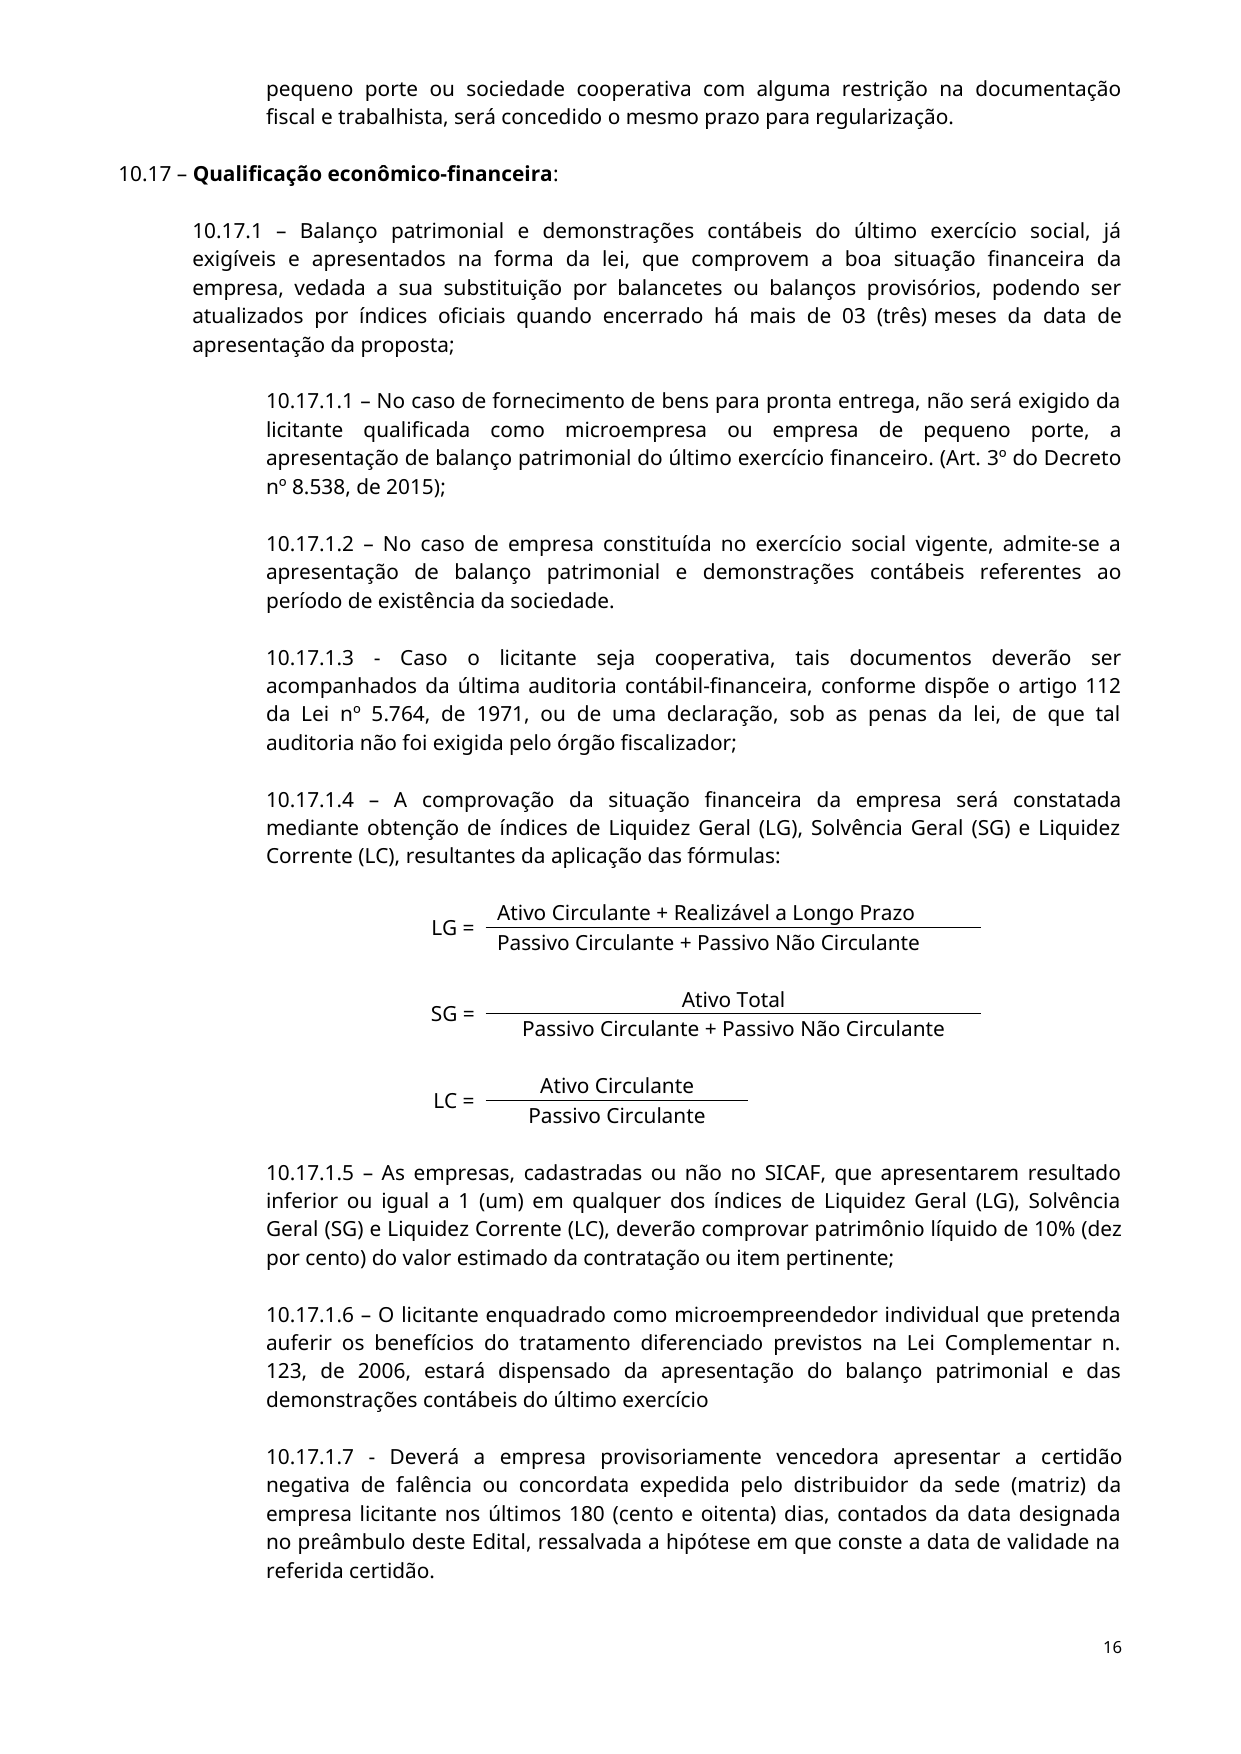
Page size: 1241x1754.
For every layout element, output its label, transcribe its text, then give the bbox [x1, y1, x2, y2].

text 10.17.1 – Balanço patrimonial e demonstrações contábeis do último exercício social, já exigíveis e apresentados na forma da lei, que comprovem a boa situação financeira da empresa, vedada a sua substituição por balancetes ou balanços provisórios, podendo ser atualizados por índices oficiais quando encerrado há mais de 03 (três) meses da data de apresentação da proposta; [192, 216, 1122, 358]
text pequeno porte ou sociedade cooperativa com alguma restrição na documentação fiscal e trabalhista, será concedido o mesmo prazo para regularização. [266, 74, 1122, 131]
text 10.17.1.6 – O licitante enquadrado como microempreendedor individual que pretenda auferir os benefícios do tratamento diferenciado previstos na Lei Complementar n. 123, de 2006, estará dispensado da apresentação do balanço patrimonial e das demonstrações contábeis do último exercício [266, 1300, 1122, 1413]
text 10.17.1.5 – As empresas, cadastradas ou não no SICAF, que apresentarem resultado inferior ou igual a 1 (um) em qualquer dos índices de Liquidez Geral (LG), Solvência Geral (SG) e Liquidez Corrente (LC), deverão comprovar patrimônio líquido de 10% (dez por cento) do valor estimado da contratação ou item pertinente; [266, 1158, 1122, 1271]
table_header Ativo Circulante [486, 1071, 748, 1100]
table_cell Passivo Circulante [486, 1101, 748, 1129]
table_header LC = [377, 1071, 486, 1129]
text 10.17.1.1 – No caso de fornecimento de bens para pronta entrega, não será exigido da licitante qualificada como microempresa ou empresa de pequeno porte, a apresentação de balanço patrimonial do último exercício financeiro. (Art. 3º do Decreto nº 8.538, de 2015); [266, 387, 1122, 500]
table_cell Passivo Circulante + Passivo Não Circulante [486, 928, 981, 956]
table_header Ativo Circulante + Realizável a Longo Prazo [486, 899, 981, 927]
text 10.17.1.2 – No caso de empresa constituída no exercício social vigente, admite-se a apresentação de balanço patrimonial e demonstrações contábeis referentes ao período de existência da sociedade. [266, 529, 1122, 614]
text 10.17.1.7 - Deverá a empresa provisoriamente vencedora apresentar a certidão negativa de falência ou concordata expedida pelo distribuidor da sede (matriz) da empresa licitante nos últimos 180 (cento e oitenta) dias, contados da data designada no preâmbulo deste Edital, ressalvada a hipótese em que conste a data de validade na referida certidão. [266, 1442, 1122, 1584]
table_header SG = [282, 985, 486, 1043]
text 10.17.1.3 - Caso o licitante seja cooperativa, tais documentos deverão ser acompanhados da última auditoria contábil-financeira, conforme dispõe o artigo 112 da Lei nº 5.764, de 1971, ou de uma declaração, sob as penas da lei, de que tal auditoria não foi exigida pelo órgão fiscalizador; [266, 643, 1122, 756]
text 10.17 – Qualificação econômico-financeira: [118, 159, 1122, 188]
table_header LG = [289, 899, 486, 956]
text 10.17.1.4 – A comprovação da situação financeira da empresa será constatada mediante obtenção de índices de Liquidez Geral (LG), Solvência Geral (SG) e Liquidez Corrente (LC), resultantes da aplicação das fórmulas: [266, 785, 1122, 870]
table_cell Passivo Circulante + Passivo Não Circulante [486, 1014, 981, 1043]
table_header Ativo Total [486, 985, 981, 1013]
